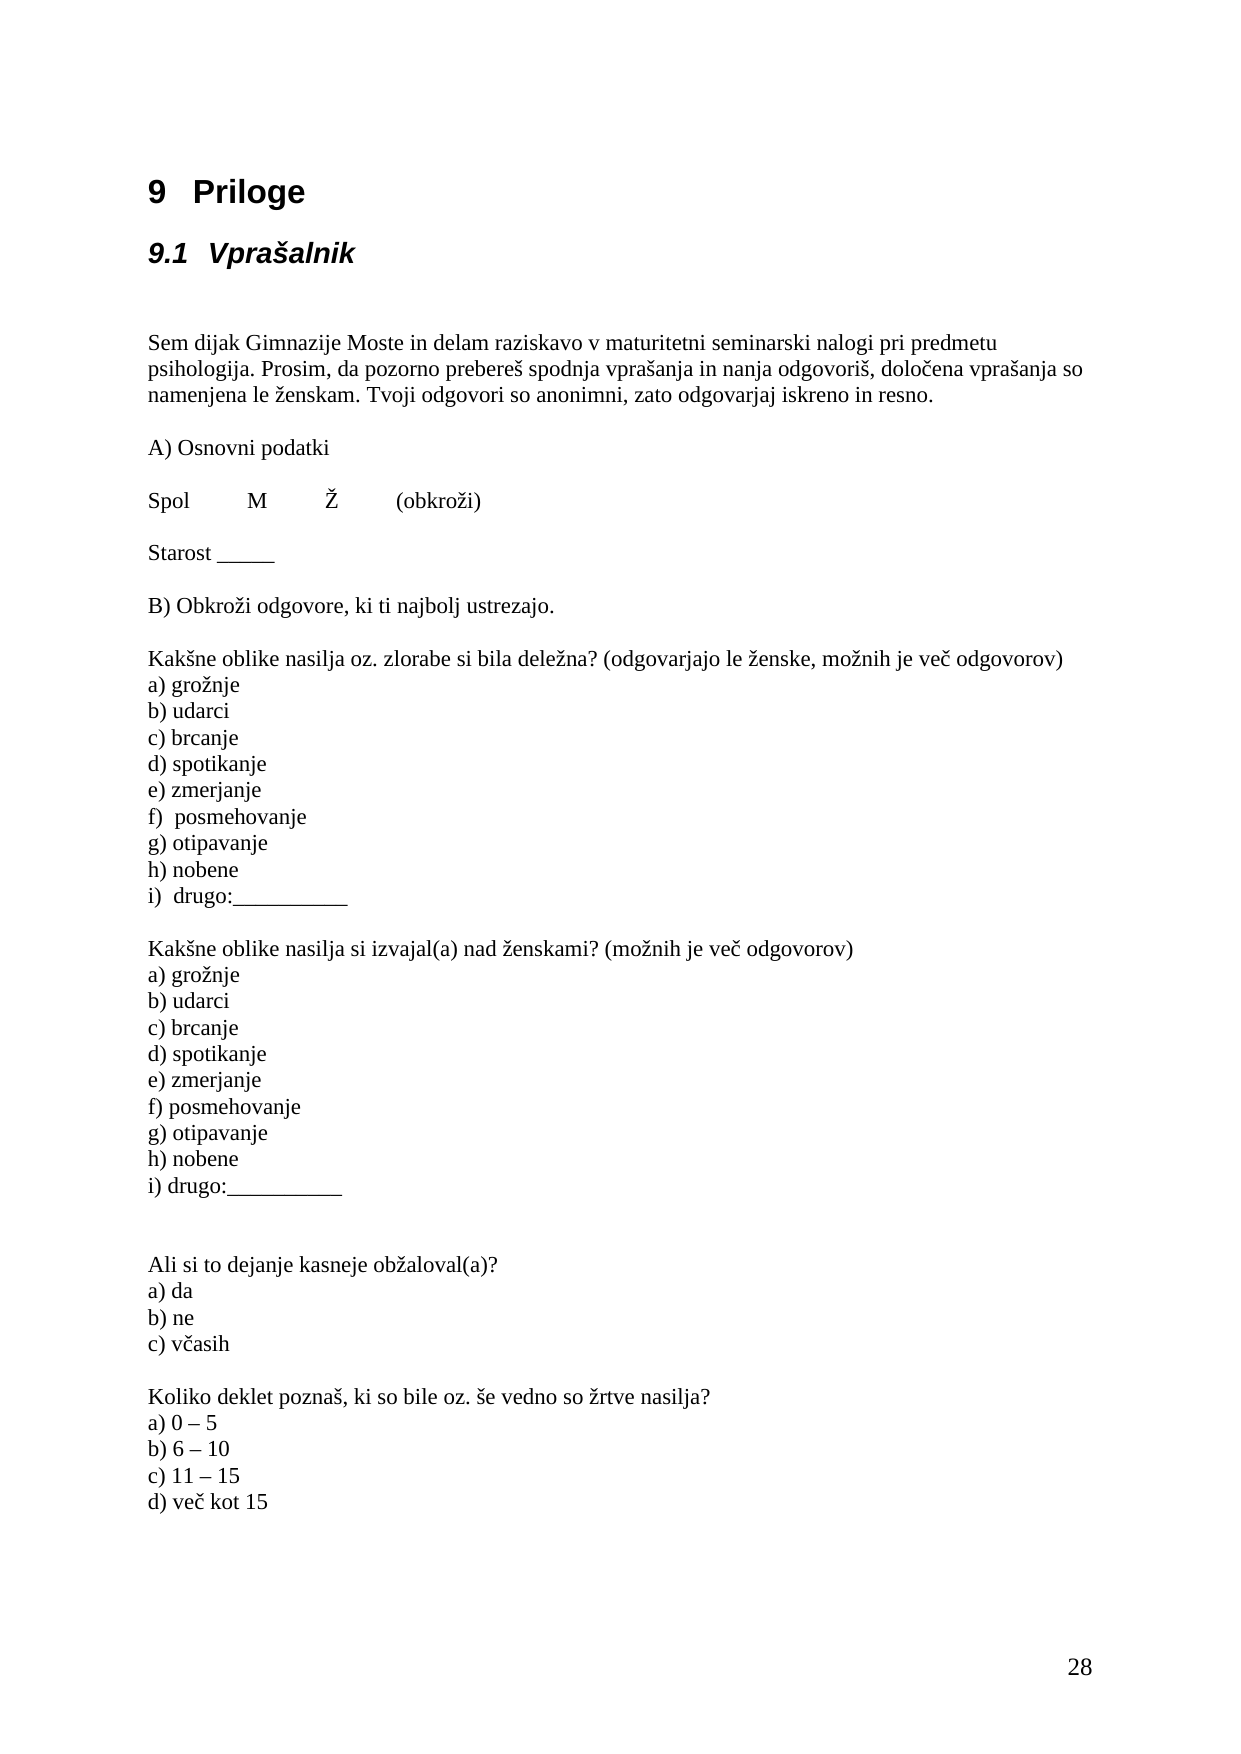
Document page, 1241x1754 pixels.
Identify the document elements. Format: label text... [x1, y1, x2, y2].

subtitle Priloge [148, 173, 1093, 211]
text d) več kot 15 [148, 1488, 1093, 1514]
subtitle Vprašalnik [148, 236, 1093, 269]
text a) 0 – 5 [148, 1409, 1093, 1435]
text Sem dijak Gimnazije Moste in delam raziskavo v maturitetni seminarski nalogi pri predmetu psihologija. Prosim, da pozorno prebereš spodnja vprašanja in nanja odgovoriš, določena vprašanja so namenjena le ženskam. Tvoji odgovori so anonimni, zato odgovarjaj iskreno in resno. A) Osnovni podatki Spol M Ž (obkroži) Starost _____ B) Obkroži odgovore, ki ti najbolj ustrezajo. Kakšne oblike nasilja oz. zlorabe si bila deležna? (odgovarjajo le ženske, možnih je več odgovorov) a) grožnje b) udarci c) brcanje d) spotikanje e) zmerjanje f) posmehovanje g) otipavanje h) nobene i) drugo:__________ Kakšne oblike nasilja si izvajal(a) nad ženskami? (možnih je več odgovorov) a) grožnje b) udarci c) brcanje d) spotikanje e) zmerjanje f) posmehovanje g) otipavanje h) nobene i) drugo:__________ Ali si to dejanje kasneje obžaloval(a)? a) da b) ne c) včasih Koliko deklet poznaš, ki so bile oz. še vedno so žrtve nasilja? [148, 276, 1093, 1409]
text c) 11 – 15 [148, 1462, 1093, 1488]
text b) 6 – 10 [148, 1435, 1093, 1462]
